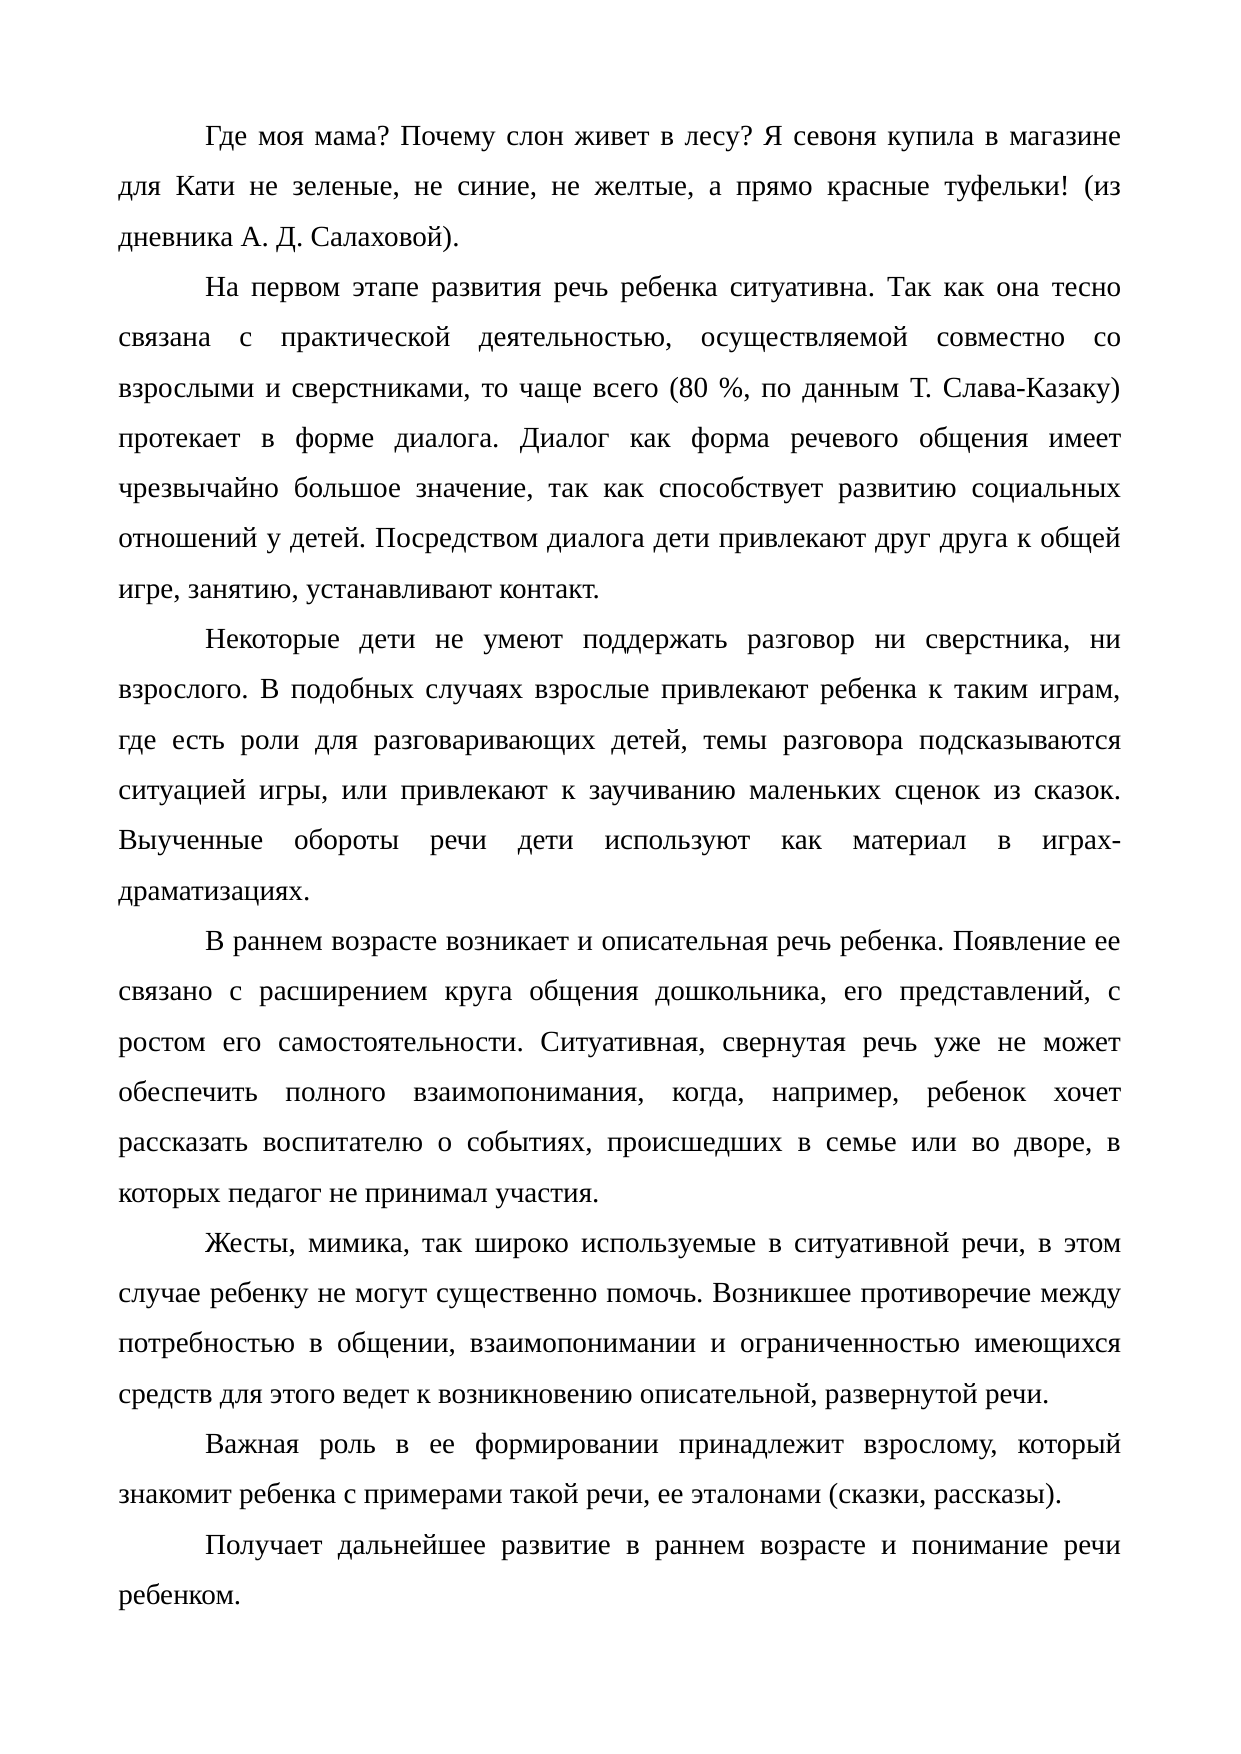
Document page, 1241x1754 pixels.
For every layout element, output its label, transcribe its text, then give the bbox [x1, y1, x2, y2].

text Где моя мама? Почему слон живет в лесу? Я севоня купила в магазине для Кати не зеленые, не синие, не желтые, а прямо красные туфельки! (из дневника А. Д. Салаховой). [118, 118, 1122, 252]
text Важная роль в ее формировании принадлежит взрослому, который знакомит ребенка с примерами такой речи, ее эталонами (сказки, рассказы). [118, 1426, 1122, 1510]
text Некоторые дети не умеют поддержать разговор ни сверстника, ни взрослого. В подобных случаях взрослые привлекают ребенка к таким играм, где есть роли для разговаривающих детей, темы разговора подсказываются ситуацией игры, или привлекают к заучиванию маленьких сценок из сказок. Выученные обороты речи дети используют как материал в играх-драматизациях. [118, 621, 1122, 906]
text Жесты, мимика, так широко используемые в ситуативной речи, в этом случае ребенку не могут существенно помочь. Возникшее противоречие между потребностью в общении, взаимопонимании и ограниченностью имеющихся средств для этого ведет к возникновению описательной, развернутой речи. [118, 1225, 1122, 1409]
text В раннем возрасте возникает и описательная речь ребенка. Появление ее связано с расширением круга общения дошкольника, его представлений, с ростом его самостоятельности. Ситуативная, свернутая речь уже не может обеспечить полного взаимопонимания, когда, например, ребенок хочет рассказать воспитателю о событиях, происшедших в семье или во дворе, в которых педагог не принимал участия. [118, 923, 1122, 1208]
text На первом этапе развития речь ребенка ситуативна. Так как она тесно связана с практической деятельностью, осуществляемой совместно со взрослыми и сверстниками, то чаще всего (80 %, по данным Т. Слава-Казаку) протекает в форме диалога. Диалог как форма речевого общения имеет чрезвычайно большое значение, так как способствует развитию социальных отношений у детей. Посредством диалога дети привлекают друг друга к общей игре, занятию, устанавливают контакт. [118, 269, 1122, 604]
text Получает дальнейшее развитие в раннем возрасте и понимание речи ребенком. [118, 1527, 1122, 1611]
